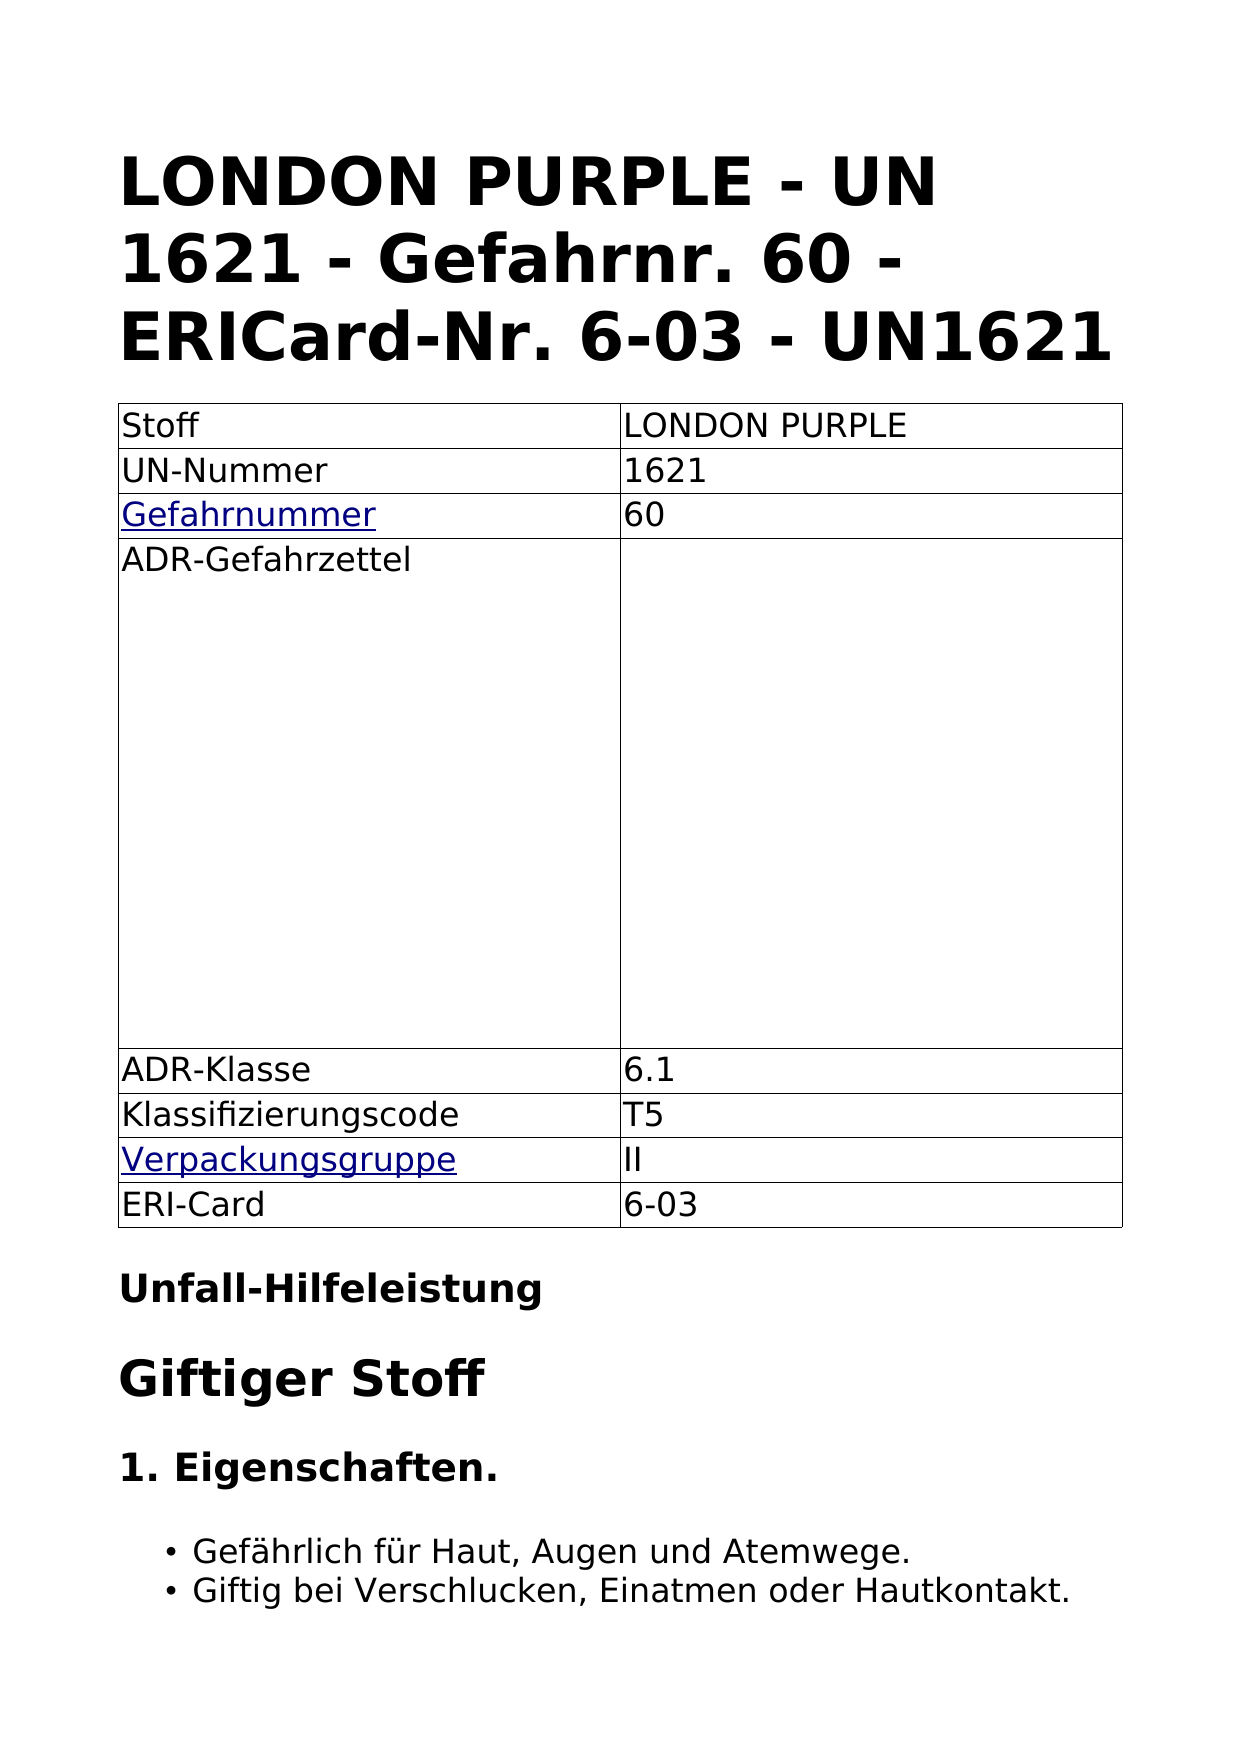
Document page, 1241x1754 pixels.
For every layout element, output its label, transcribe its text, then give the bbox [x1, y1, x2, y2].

subtitle LONDON PURPLE - UN 1621 - Gefahrnr. 60 - ERICard-Nr. 6-03 - UN1621 [118, 143, 1122, 376]
table_header Stoff [119, 404, 620, 448]
table_cell 6.1 [621, 1049, 1122, 1092]
table_cell II [621, 1138, 1122, 1182]
table_cell 6-03 [621, 1183, 1122, 1227]
table_cell [621, 539, 1122, 1048]
table_cell Gefahrnummer [119, 494, 620, 538]
table_cell Verpackungsgruppe [119, 1138, 620, 1182]
subtitle Unfall-Hilfeleistung [118, 1267, 1122, 1312]
table_cell 60 [621, 494, 1122, 538]
table_cell ADR-Gefahrzettel [119, 539, 620, 1048]
table_cell ADR-Klasse [119, 1049, 620, 1092]
table_cell 1621 [621, 449, 1122, 493]
list Giftig bei Verschlucken, Einatmen oder Hautkontakt. [177, 1571, 1122, 1610]
table_header LONDON PURPLE [621, 404, 1122, 448]
table_cell T5 [621, 1094, 1122, 1137]
table_cell Klassifizierungscode [119, 1094, 620, 1137]
subtitle 1. Eigenschaften. [118, 1445, 1122, 1490]
table_cell UN-Nummer [119, 449, 620, 493]
table_cell ERI-Card [119, 1183, 620, 1227]
subtitle Giftiger Stoff [118, 1349, 1122, 1408]
list Gefährlich für Haut, Augen und Atemwege. [177, 1532, 1122, 1571]
